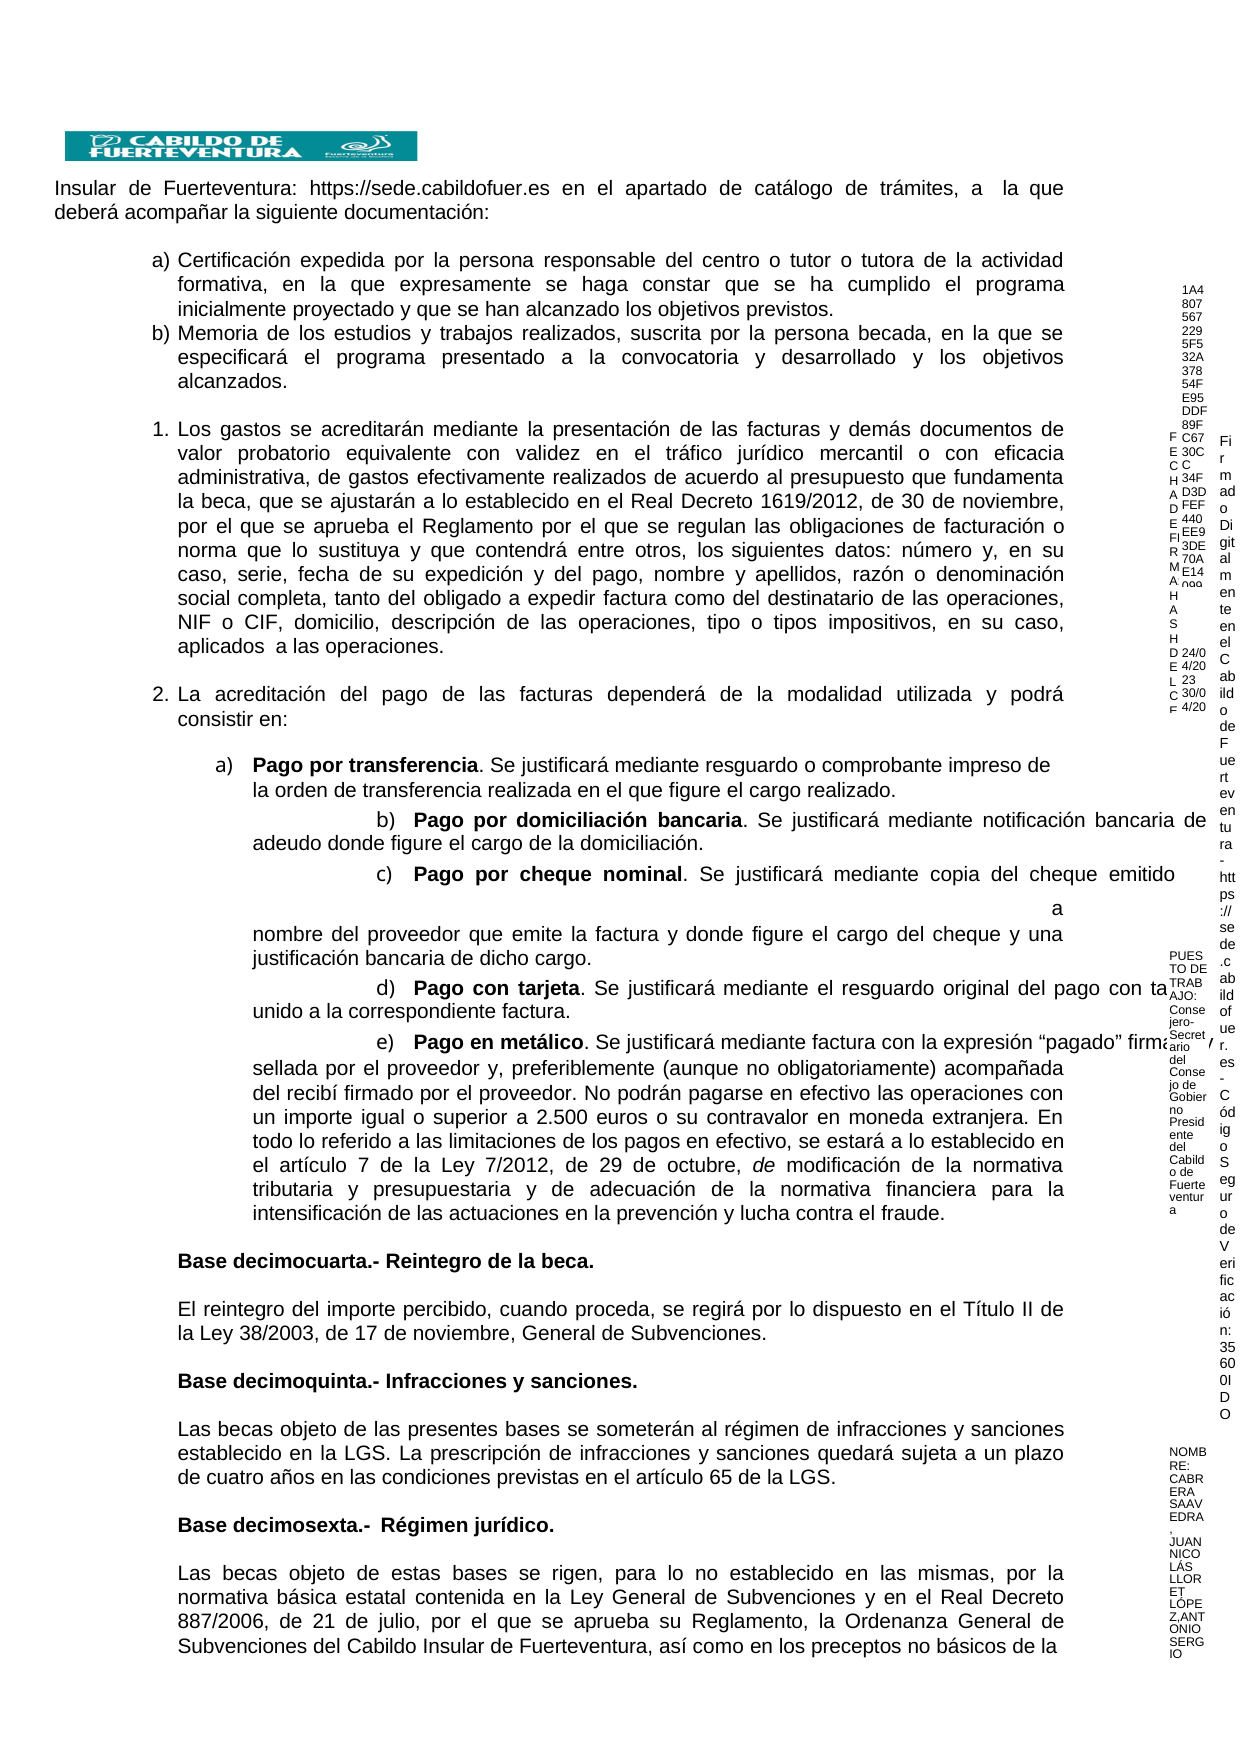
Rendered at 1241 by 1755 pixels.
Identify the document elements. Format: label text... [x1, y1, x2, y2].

text nombre del proveedor que emite la factura y donde figure el cargo del cheque y una justificación bancaria de dicho cargo. [252, 922, 1064, 970]
text adeudo donde figure el cargo de la domiciliación. [252, 834, 1217, 855]
picture [64, 131, 418, 161]
text El reintegro del importe percibido, cuando proceda, se regirá por lo dispuesto en el Título II de la Ley 38/2003, de 17 de noviembre, General de Subvenciones. [177, 1297, 1064, 1345]
list FECHA DE FIRMA: HASH DEL CERTIFICADO: [1169, 430, 1184, 713]
list Pago por domiciliación bancaria. Se justificará mediante notificación bancaria de [376, 802, 1217, 834]
list 24/04/2023 [1182, 647, 1209, 687]
list Firmado Digitalmente en el Cabildo de Fuerteventura - https://sede.cabildofuer.es - Código Seguro de Verificación: 35600IDOC2546B9FEC51F1554388 [1219, 433, 1236, 1419]
list [1179, 283, 1209, 587]
text PUESTO DE TRABAJO: [1169, 950, 1209, 1003]
text Las becas objeto de estas bases se rigen, para lo no establecido en las mismas, por la normativa básica estatal contenida en la Ley General de Subvenciones y en el Real Decreto 887/2006, de 21 de julio, por el que se aprueba su Reglamento, la Ordenanza General de Subvenciones del Cabildo Insular de Fuerteventura, así como en los preceptos no básicos de la [177, 1561, 1064, 1657]
text Consejero-Secretario del Consejo de Gobierno Presidente del Cabildo de Fuerteventura [1169, 1004, 1207, 1213]
text CABRERA SAAVEDRA, JUAN NICOLÁS LLORET LÓPEZ,ANTONIO SERGIO [1169, 1474, 1207, 1661]
subtitle Base decimoquinta.- Infracciones y sanciones. [177, 1369, 1217, 1393]
list 1A48075672295F532A37854FE95DDF89FC6730CC [1182, 284, 1209, 472]
list Pago por cheque nominal. Se justificará mediante copia del cheque emitido a [376, 855, 1217, 922]
list 34FD3DFEF440EE93DE70AE140996B1C6668F08F5 [1182, 472, 1209, 587]
subtitle Base decimosexta.- Régimen jurídico. [177, 1513, 1167, 1537]
text Las becas objeto de las presentes bases se someterán al régimen de infracciones y sanciones establecido en la LGS. La prescripción de infracciones y sanciones quedará sujeta a un plazo de cuatro años en las condiciones previstas en el artículo 65 de la LGS. [177, 1417, 1064, 1489]
list Certificación expedida por la persona responsable del centro o tutor o tutora de la actividad formativa, en la que expresamente se haga constar que se ha cumplido el programa inicialmente proyectado y que se han alcanzado los objetivos previstos. [152, 248, 1064, 320]
list 30/04/2023 [1182, 687, 1209, 713]
text sellada por el proveedor y, preferiblemente (aunque no obligatoriamente) acompañada del recibí firmado por el proveedor. No podrán pagarse en efectivo las operaciones con un importe igual o superior a 2.500 euros o su contravalor en moneda extranjera. En todo lo referido a las limitaciones de los pagos en efectivo, se estará a lo establecido en el artículo 7 de la Ley 7/2012, de 29 de octubre, de modificación de la normativa tributaria y presupuestaria y de adecuación de la normativa financiera para la intensificación de las actuaciones en la prevención y lucha contra el fraude. [252, 1056, 1064, 1225]
list La acreditación del pago de las facturas dependerá de la modalidad utilizada y podrá consistir en: [152, 682, 1064, 730]
list Pago por transferencia. Se justificará mediante resguardo o comprobante impreso de la orden de transferencia realizada en el que figure el cargo realizado. [215, 750, 1064, 802]
text NOMBRE: [1169, 1446, 1209, 1473]
list Memoria de los estudios y trabajos realizados, suscrita por la persona becada, en la que se especificará el programa presentado a la convocatoria y desarrollado y los objetivos alcanzados. [152, 320, 1064, 393]
text [1167, 1446, 1209, 1680]
text unido a la correspondiente factura. [252, 1002, 1167, 1023]
text Insular de Fuerteventura: https://sede.cabildofuer.es en el apartado de catálogo de trámites, a la que deberá acompañar la siguiente documentación: [54, 176, 1064, 224]
list Pago en metálico. Se justificará mediante factura con la expresión “pagado” firmada y [376, 1023, 1167, 1056]
list Los gastos se acreditarán mediante la presentación de las facturas y demás documentos de valor probatorio equivalente con validez en el tráfico jurídico mercantil o con eficacia administrativa, de gastos efectivamente realizados de acuerdo al presupuesto que fundamenta la beca, que se ajustarán a lo establecido en el Real Decreto 1619/2012, de 30 de noviembre, por el que se aprueba el Reglamento por el que se regulan las obligaciones de facturación o norma que lo sustituya y que contendrá entre otros, los siguientes datos: número y, en su caso, serie, fecha de su expedición y del pago, nombre y apellidos, razón o denominación social completa, tanto del obligado a expedir factura como del destinatario de las operaciones, NIF o CIF, domicilio, descripción de las operaciones, tipo o tipos impositivos, en su caso, aplicados a las operaciones. [152, 417, 1064, 658]
list Pago con tarjeta. Se justificará mediante el resguardo original del pago con tarjeta [376, 970, 1167, 1002]
subtitle Base decimocuarta.- Reintegro de la beca. [177, 1249, 1217, 1273]
subtitle [1209, 1513, 1241, 1537]
